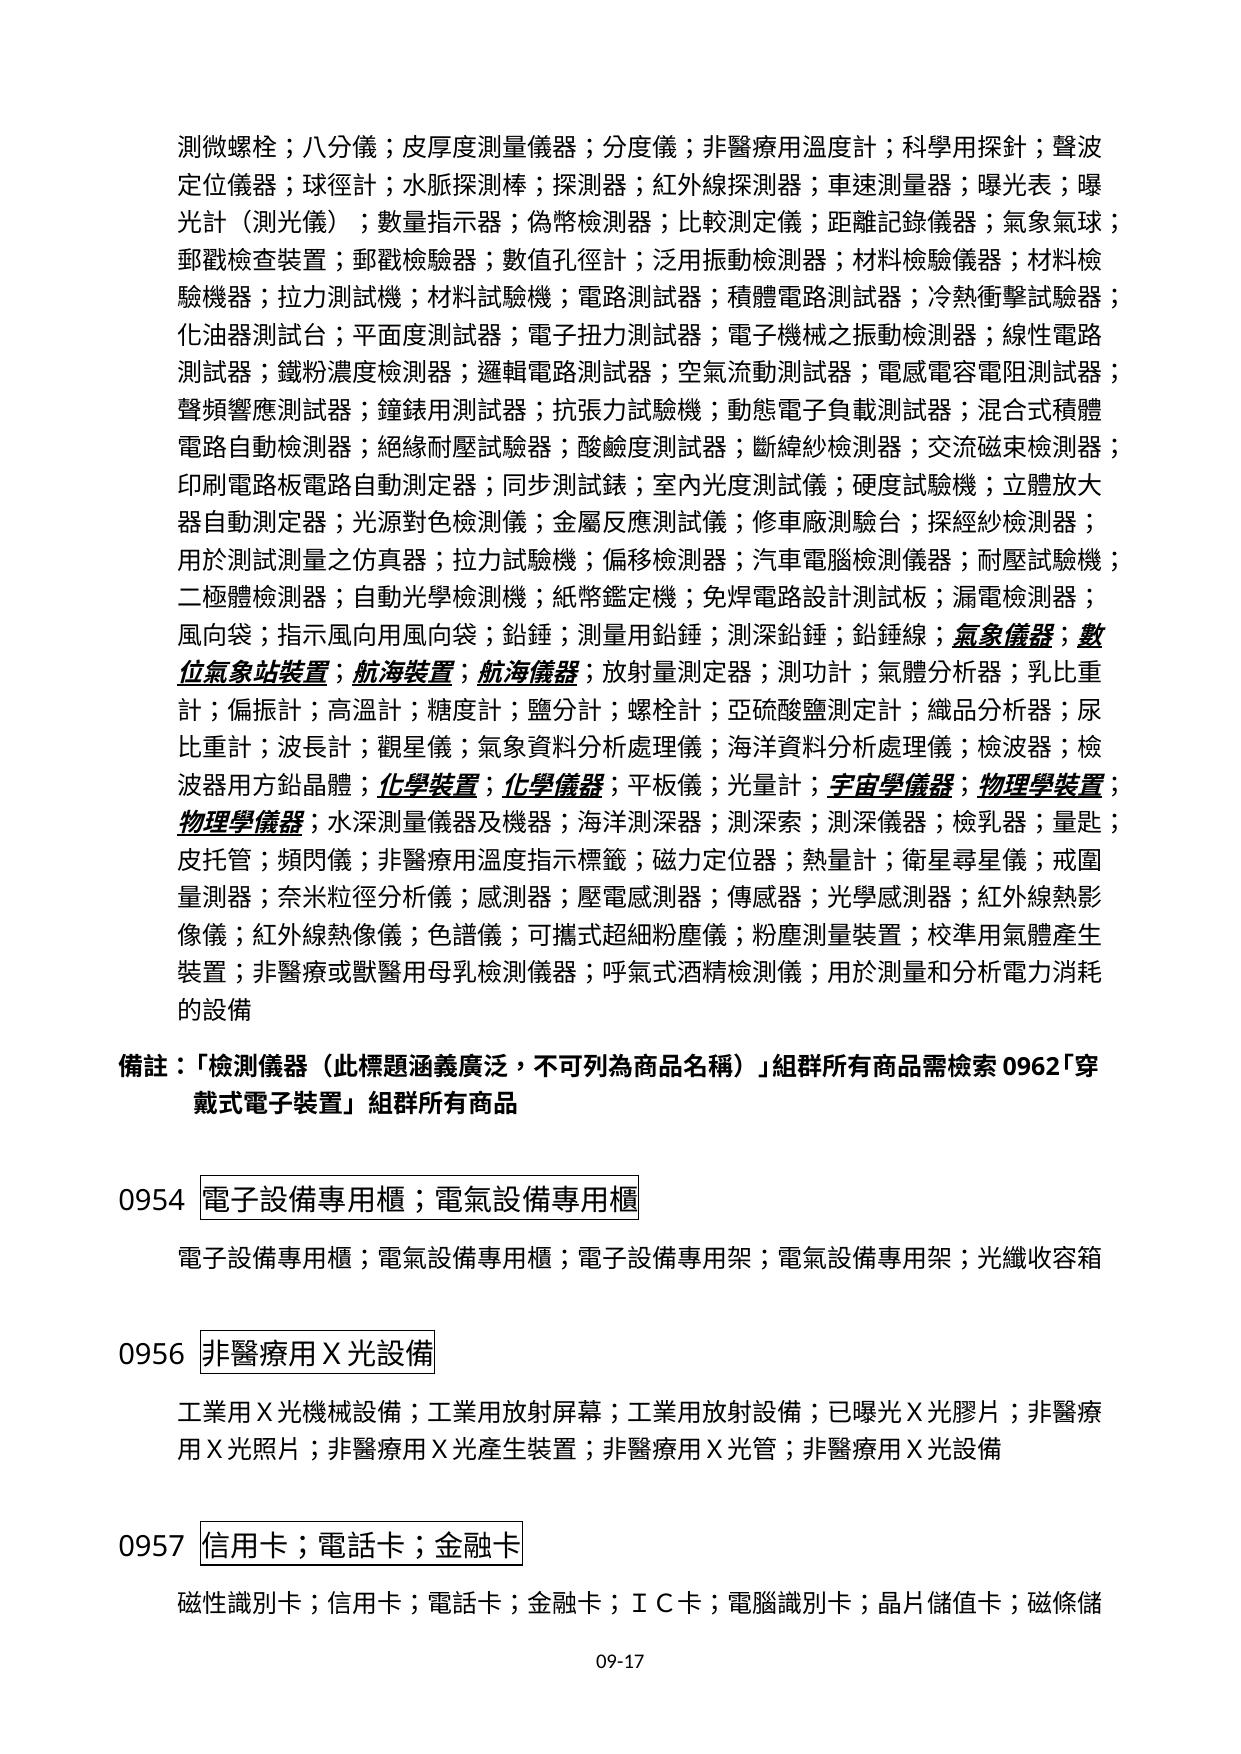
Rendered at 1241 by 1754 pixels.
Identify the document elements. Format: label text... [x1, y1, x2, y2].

text 信用卡；電話卡；金融卡 [201, 1523, 522, 1564]
text 0956 [118, 1331, 200, 1373]
text [435, 1331, 1122, 1373]
text [523, 1523, 1122, 1564]
text 備註：「檢測儀器（此標題涵義廣泛，不可列為商品名稱）」組群所有商品需檢索0962「穿 戴式電子裝置」組群所有商品 [118, 1046, 1122, 1121]
text 電子設備專用櫃；電氣設備專用櫃 [201, 1177, 638, 1219]
text 非醫療用Ｘ光設備 [201, 1331, 434, 1373]
text 0957 [118, 1523, 200, 1564]
text 工業用Ｘ光機械設備；工業用放射屏幕；工業用放射設備；已曝光Ｘ光膠片；非醫療用Ｘ光照片；非醫療用Ｘ光產生裝置；非醫療用Ｘ光管；非醫療用Ｘ光設備 [177, 1392, 1122, 1467]
text 里程表；交通工具用里程表；傾斜計；測高計；測微計；步數計；游標計；長度計；經緯儀；水平儀；水準儀；水銀水平儀；角度計；電子測距儀；比例取景器；游標測徑計；船向測定器；迴轉偏差計；唱頭角度校正器；展開圖用測量器具；物料高度指示器；溫度計；卡路里計；油溫計；壓力計；壓力量測儀器；真空表；速度表；風向儀；指南針；非醫療用密度計；測壓計；迴轉計；轉數計；液位計；流速計；氣壓計；硬度計；空壓表；比重計；氣體比重計；酸液比重計；電池用酸液比重計；水位計；深度計；雨量計；風速計；胎壓表；胎壓偵測器；輪胎平衡器；真空計；自動定量計；壓力指示器；液柱計壓表；張力測量釣環；靜力水平測量器；振動水平測量器；里程計費表；交通工具用里程記錄器；腳踏車用計程計速器；拉力計；電錶；電錶箱；電表；智慧電表；電壓表；電阻計；電流計；安培計；三用電錶；電導度計；電子微量計測器；機電水平測量器；電力系統相位計；微量電流歐姆計；歐姆表；汽車電路偵測器；功率因數表；電流量測量計；電負載量測量計；阻抗計；析譜儀；頻譜分析儀；類比網路分析儀；合成網路分析器；頻率計；計頻器；水平檢波器；擺動波形分析器；低頻波形分析器；位準計；聲納器；音位計；聲納魚群探測儀；聲納深度探測儀；信號雜音對比計；光度計；光密計；分光計；測光計；螢光計；螢光光譜計；水錶；量筒；量杯；量管；量瓶；瓦斯表；羅盤；航海羅盤；方位羅盤；計球器；測海深機；中心點機；位置測定器；蓋章計數器；氣體測漏器；氣體流量指示器；岩層變位測定儀；透水汽率測量器；燃油流率指示器；凝固點之測量計；棒針粗細測量器；液面高度測量計；能源耗損量測量機；水中懸浮固體測量計；網球拍弦線調整測量器；多頻道粒子大小測量器；酒精計；汽油計；乳脂計；冷煤計；自動比濁計；氧氣濃度計；廢氣測定計；氧氣偵測器；黏度計；溶存氧量測值器；酸鹼值測定探桿；最大氧氣攝取量計；酸鹼值溫度同測器；變壓器絕緣油中含有瓦斯之分析儀；交流電電位計；偏光計；輻射計；油量錶；油量表；計數器；光學測距器；轉速計；功率表；音量表；濕度表；溼度計；測徑計；檢漏器；油壓表；導電度計；示壓器；流量計；濃度計；高度計；身高器；高度測量儀；探針；瓦特計；伏特計；分貝計；交通工具測速裝置；液體計量錶；張力表；金屬探測器；冷媒計；電壓探測筆；紙漿稠度計；氣量計（測量儀器）；測重計；泵錶；高爾夫球量角器；厚度計；紫外線強度計；微量水銀計；加速度計；光束計；回路計；折射率計；折射計；面積計；容量計；振動計；液面計；溫濕度指示錶；溫濕度計；測矩儀；水溫表；三次元座標測定儀；酒精濃度測量器；噪音計；赤道儀；車輪定位儀；電子脈衝測量器；比流計；輪胎校正器；測寬計；千分表；引力儀；百分表；電位計；方位儀；測量桿；測量桿（測量儀器）；方向儀；測震器；測標計；停車計時收費表；水質分析機；電容計；電感計；水壓表；墨斗；六分儀；測量繩；照準儀；聯成計；電路自動測定器；計步器；色彩計；測酸計；電池用測酸計；空氣分析儀器；酒精比重計；食物分析儀；校準口徑圈；測量用鏈；閥用壓力指示器栓塞；酒精含量計；線計數器；計量儀表；測距設備；漏電指示器；電損指示器；車輛計程儀；計程儀（測量儀器）；平衡儀器；測力計；氣體檢測儀；電子式二氧化碳量測器（醫療用除外）；水準標尺；水準標尺（測量儀器）；測杆；測角器；坡度指示器；量坡儀；斜度指示器；速度指示器；精密測量儀器；光學儀器用測微螺栓；八分儀；皮厚度測量儀器；分度儀；非醫療用溫度計；科學用探針；聲波定位儀器；球徑計；水脈探測棒；探測器；紅外線探測器；車速測量器；曝光表；曝光計（測光儀）；數量指示器；偽幣檢測器；比較測定儀；距離記錄儀器；氣象氣球；郵戳檢查裝置；郵戳檢驗器；數值孔徑計；泛用振動檢測器；材料檢驗儀器；材料檢驗機器；拉力測試機；材料試驗機；電路測試器；積體電路測試器；冷熱衝擊試驗器；化油器測試台；平面度測試器；電子扭力測試器；電子機械之振動檢測器；線性電路測試器；鐵粉濃度檢測器；邏輯電路測試器；空氣流動測試器；電感電容電阻測試器；聲頻響應測試器；鐘錶用測試器；抗張力試驗機；動態電子負載測試器；混合式積體電路自動檢測器；絕緣耐壓試驗器；酸鹼度測試器；斷緯紗檢測器；交流磁束檢測器；印刷電路板電路自動測定器；同步測試錶；室內光度測試儀；硬度試驗機；立體放大器自動測定器；光源對色檢測儀；金屬反應測試儀；修車廠測驗台；探經紗檢測器；用於測試測量之仿真器；拉力試驗機；偏移檢測器；汽車電腦檢測儀器；耐壓試驗機；二極體檢測器；自動光學檢測機；紙幣鑑定機；免焊電路設計測試板；漏電檢測器；風向袋；指示風向用風向袋；鉛錘；測量用鉛錘；測深鉛錘；鉛錘線；氣象儀器；數位氣象站裝置；航海裝置；航海儀器；放射量測定器；測功計；氣體分析器；乳比重計；偏振計；高溫計；糖度計；鹽分計；螺栓計；亞硫酸鹽測定計；織品分析器；尿比重計；波長計；觀星儀；氣象資料分析處理儀；海洋資料分析處理儀；檢波器；檢波器用方鉛晶體；化學裝置；化學儀器；平板儀；光量計；宇宙學儀器；物理學裝置；物理學儀器；水深測量儀器及機器；海洋測深器；測深索；測深儀器；檢乳器；量匙；皮托管；頻閃儀；非醫療用溫度指示標籤；磁力定位器；熱量計；衛星尋星儀；戒圍量測器；奈米粒徑分析儀；感測器；壓電感測器；傳感器；光學感測器；紅外線熱影像儀；紅外線熱像儀；色譜儀；可攜式超細粉塵儀；粉塵測量裝置；校準用氣體產生裝置；非醫療或獸醫用母乳檢測儀器；呼氣式酒精檢測儀；用於測量和分析電力消耗的設備 [177, 127, 1122, 1027]
text 電子設備專用櫃；電氣設備專用櫃；電子設備專用架；電氣設備專用架；光纖收容箱 [177, 1237, 1122, 1275]
text [639, 1177, 1122, 1219]
text 磁性識別卡；信用卡；電話卡；金融卡；ＩＣ卡；電腦識別卡；晶片儲值卡；磁條儲 [177, 1583, 1122, 1621]
text 0954 [118, 1177, 200, 1219]
